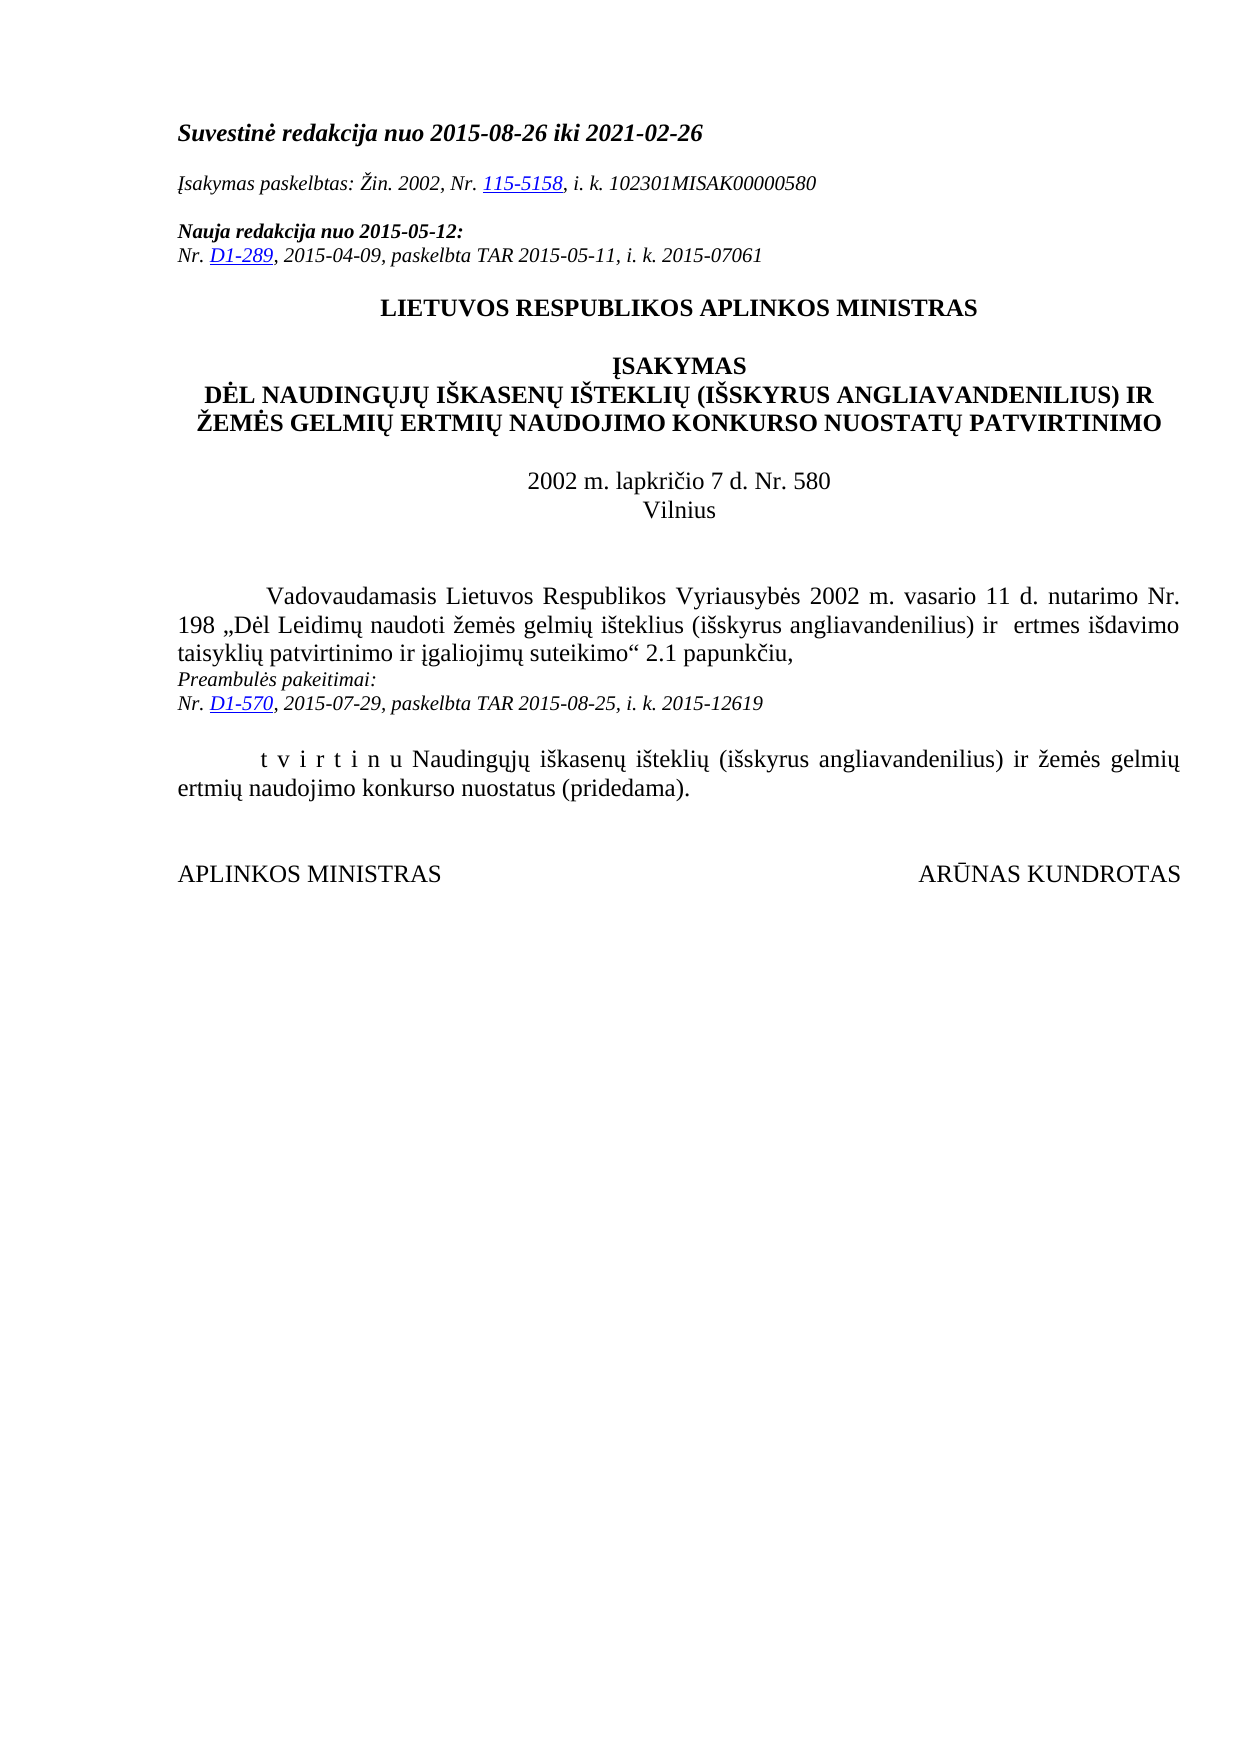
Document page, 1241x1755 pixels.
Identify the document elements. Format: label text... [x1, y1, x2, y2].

text 2002 m. lapkričio 7 d. Nr. 580 [177, 466, 1181, 495]
text Nr. D1-570, 2015-07-29, paskelbta TAR 2015-08-25, i. k. 2015-12619 [177, 691, 1181, 715]
text DĖL NAUDINGŲJŲ IŠKASENŲ IŠTEKLIŲ (IŠSKYRUS ANGLIAVANDENILIUS) IR ŽEMĖS GELMIŲ ERTMIŲ NAUDOJIMO KONKURSO NUOSTATŲ PATVIRTINIMO [177, 380, 1181, 437]
text Nauja redakcija nuo 2015-05-12: [177, 219, 1181, 243]
text Įsakymas paskelbtas: Žin. 2002, Nr. 115-5158, i. k. 102301MISAK00000580 [177, 171, 1181, 195]
text Nr. D1-289, 2015-04-09, paskelbta TAR 2015-05-11, i. k. 2015-07061 [177, 243, 1181, 267]
text LIETUVOS RESPUBLIKOS APLINKOS MINISTRAS ĮSAKYMAS [177, 293, 1181, 380]
text t v i r t i n u Naudingųjų iškasenų išteklių (išskyrus angliavandenilius) ir žemės gelmių ertmių naudojimo konkurso nuostatus (pridedama). [177, 744, 1181, 802]
text Suvestinė redakcija nuo 2015-08-26 iki 2021-02-26 [177, 118, 1181, 147]
text Vilnius [177, 495, 1181, 523]
text APLINKOS MINISTRAS ARŪNAS KUNDROTAS [177, 859, 1181, 888]
text Preambulės pakeitimai: [177, 667, 1181, 691]
text Vadovaudamasis Lietuvos Respublikos Vyriausybės 2002 m. vasario 11 d. nutarimo Nr. 198 „Dėl Leidimų naudoti žemės gelmių išteklius (išskyrus angliavandenilius) ir ertmes išdavimo taisyklių patvirtinimo ir įgaliojimų suteikimo“ 2.1 papunkčiu, [177, 581, 1181, 667]
